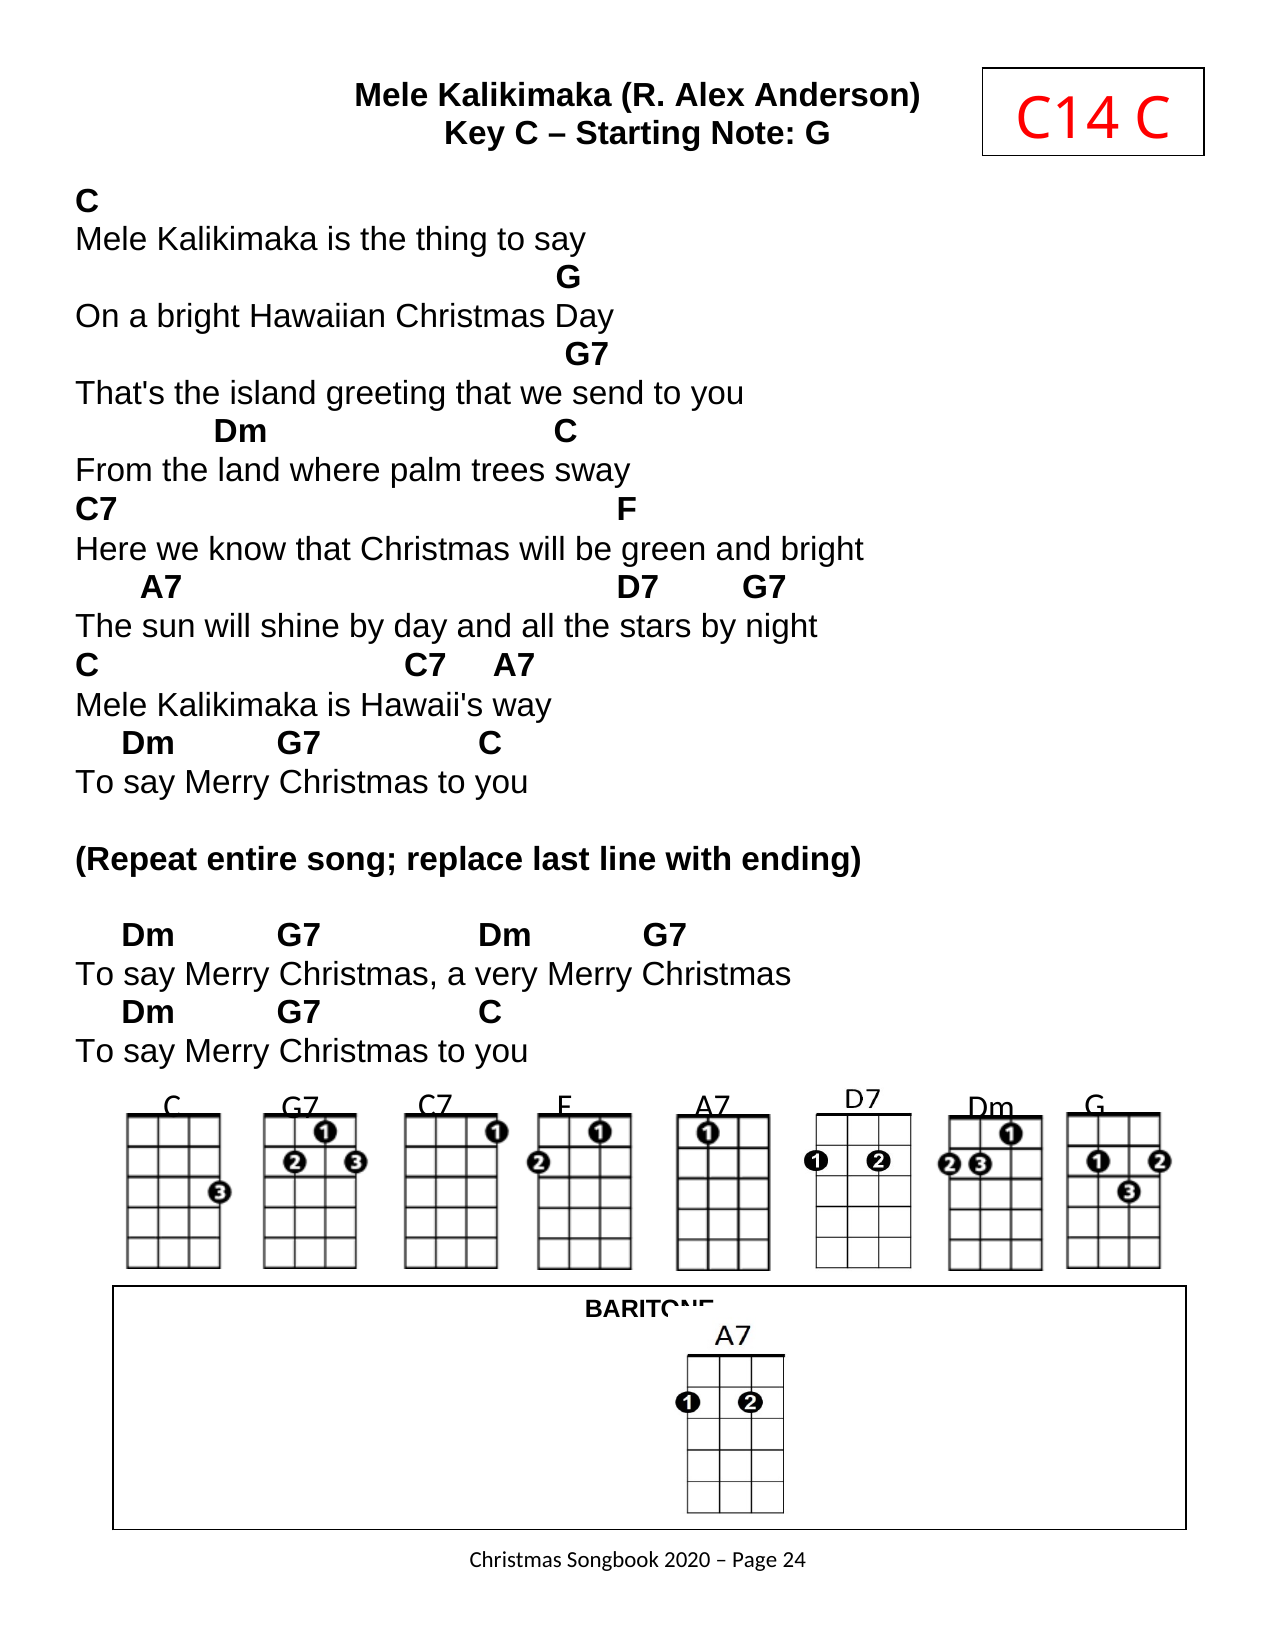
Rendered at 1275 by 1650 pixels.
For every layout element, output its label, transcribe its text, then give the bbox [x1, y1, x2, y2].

text C7 F [75, 488, 1200, 529]
text From the land where palm trees sway [75, 450, 1200, 488]
text Dm G7 Dm G7 [75, 916, 1200, 954]
text (Repeat entire song; replace last line with ending) [75, 839, 1200, 877]
text The sun will shine by day and all the stars by night [75, 606, 1200, 644]
text That's the island greeting that we send to you [75, 373, 1200, 411]
text C [75, 181, 1200, 219]
text Mele Kalikimaka (R. Alex Anderson) [75, 75, 982, 113]
text Key C – Starting Note: G [75, 113, 982, 152]
text [983, 69, 1203, 155]
text To say Merry Christmas, a very Merry Christmas [75, 954, 1200, 992]
text G7 [75, 334, 1200, 373]
text Dm C [75, 411, 1200, 450]
text G [75, 257, 1200, 296]
text Dm G7 C [75, 992, 1200, 1031]
text BARITONE [129, 1294, 1170, 1323]
text C C7 A7 [75, 644, 1200, 685]
text Mele Kalikimaka is Hawaii's way [75, 685, 1200, 723]
text To say Merry Christmas to you [75, 1031, 1200, 1069]
text Mele Kalikimaka is the thing to say [75, 219, 1200, 257]
text A7 D7 G7 [75, 567, 1200, 606]
text Dm G7 C [75, 723, 1200, 762]
text On a bright Hawaiian Christmas Day [75, 296, 1200, 334]
text To say Merry Christmas to you [75, 762, 1200, 800]
text Here we know that Christmas will be green and bright [75, 529, 1200, 567]
text C14 C [998, 76, 1188, 147]
